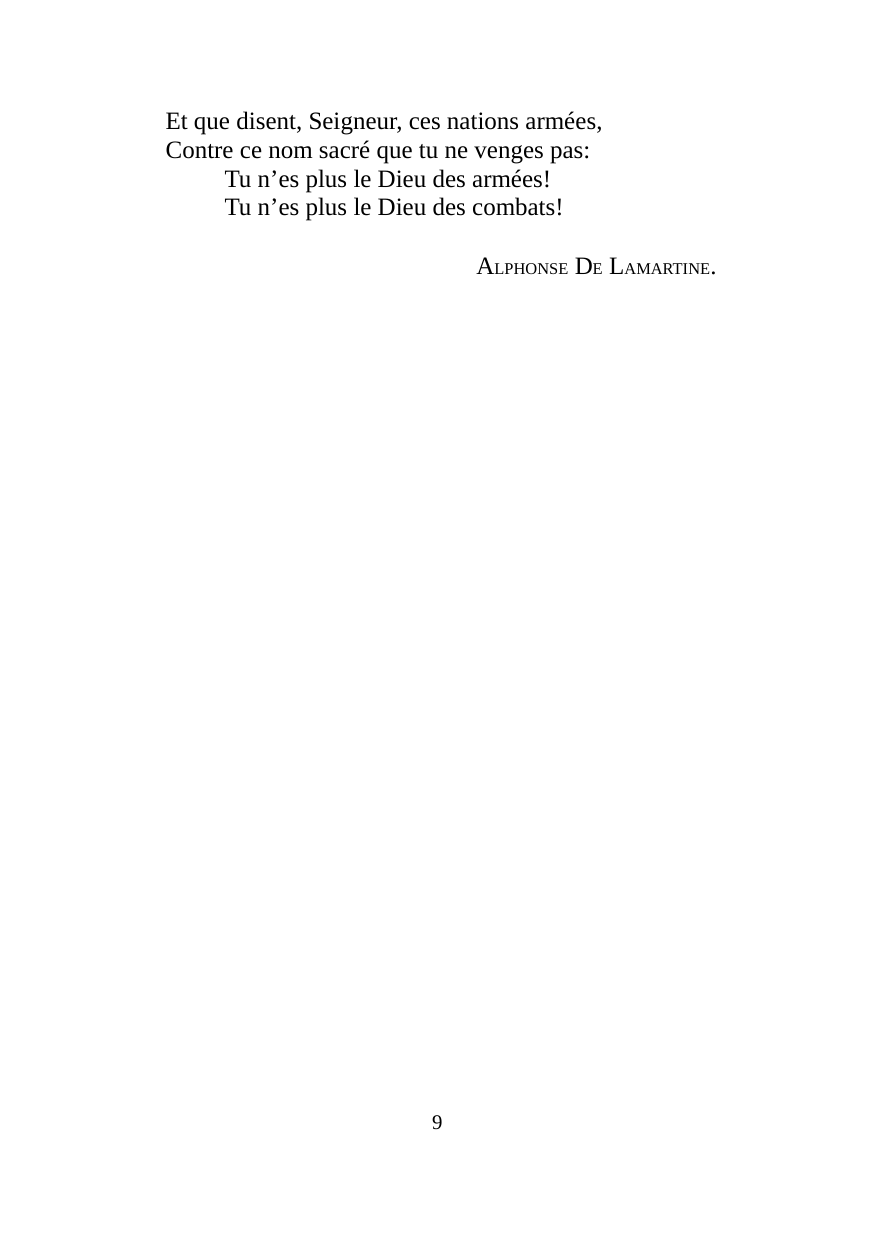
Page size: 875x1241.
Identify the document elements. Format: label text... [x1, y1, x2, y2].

text Tu n’es plus le Dieu des armées! Tu n’es plus le Dieu des combats! [224, 164, 768, 221]
text Alphonse De Lamartine. [106, 251, 716, 279]
text Et que disent, Seigneur, ces nations armées, Contre ce nom sacré que tu ne venges pas: [165, 106, 768, 164]
